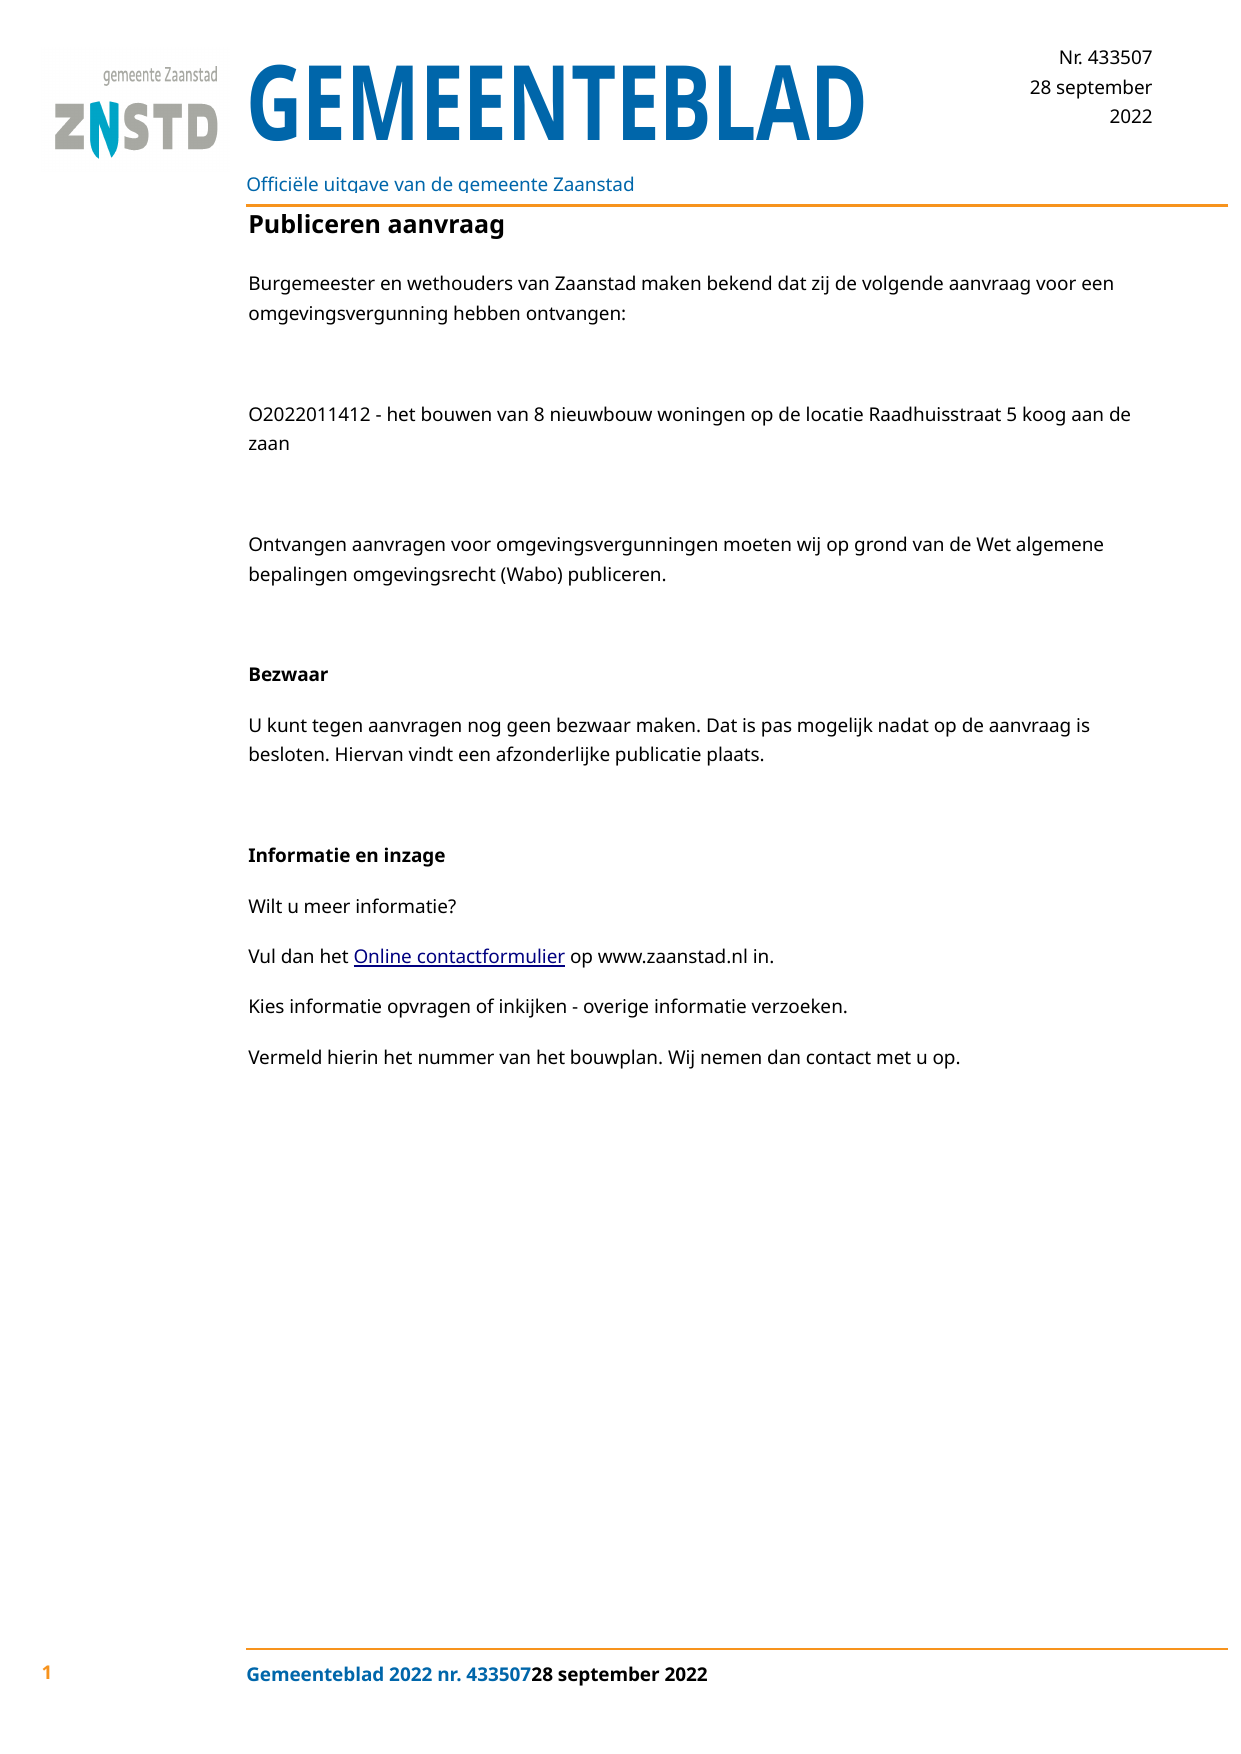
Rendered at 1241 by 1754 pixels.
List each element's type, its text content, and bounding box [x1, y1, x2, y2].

text U kunt tegen aanvragen nog geen bezwaar maken. Dat is pas mogelijk nadat op de aanvraag is besloten. Hiervan vindt een afzonderlijke publicatie plaats. [248, 712, 1152, 767]
text Wilt u meer informatie? [248, 893, 1152, 918]
picture [41, 47, 231, 172]
text Burgemeester en wethouders van Zaanstad maken bekend dat zij de volgende aanvraag voor een omgevingsvergunning hebben ontvangen: [248, 270, 1152, 326]
text Publiceren aanvraag [248, 207, 1152, 241]
text Informatie en inzage [248, 842, 1152, 868]
text Vermeld hierin het nummer van het bouwplan. Wij nemen dan contact met u op. [248, 1044, 1152, 1070]
text O2022011412 - het bouwen van 8 nieuwbouw woningen op de locatie Raadhuisstraat 5 koog aan de zaan [248, 401, 1152, 456]
text Bezwaar [248, 662, 1152, 687]
text Kies informatie opvragen of inkijken - overige informatie verzoeken. [248, 994, 1152, 1019]
text Vul dan het Online contactformulier op www.zaanstad.nl in. [248, 943, 1152, 969]
text Ontvangen aanvragen voor omgevingsvergunningen moeten wij op grond van de Wet algemene bepalingen omgevingsrecht (Wabo) publiceren. [248, 531, 1152, 586]
